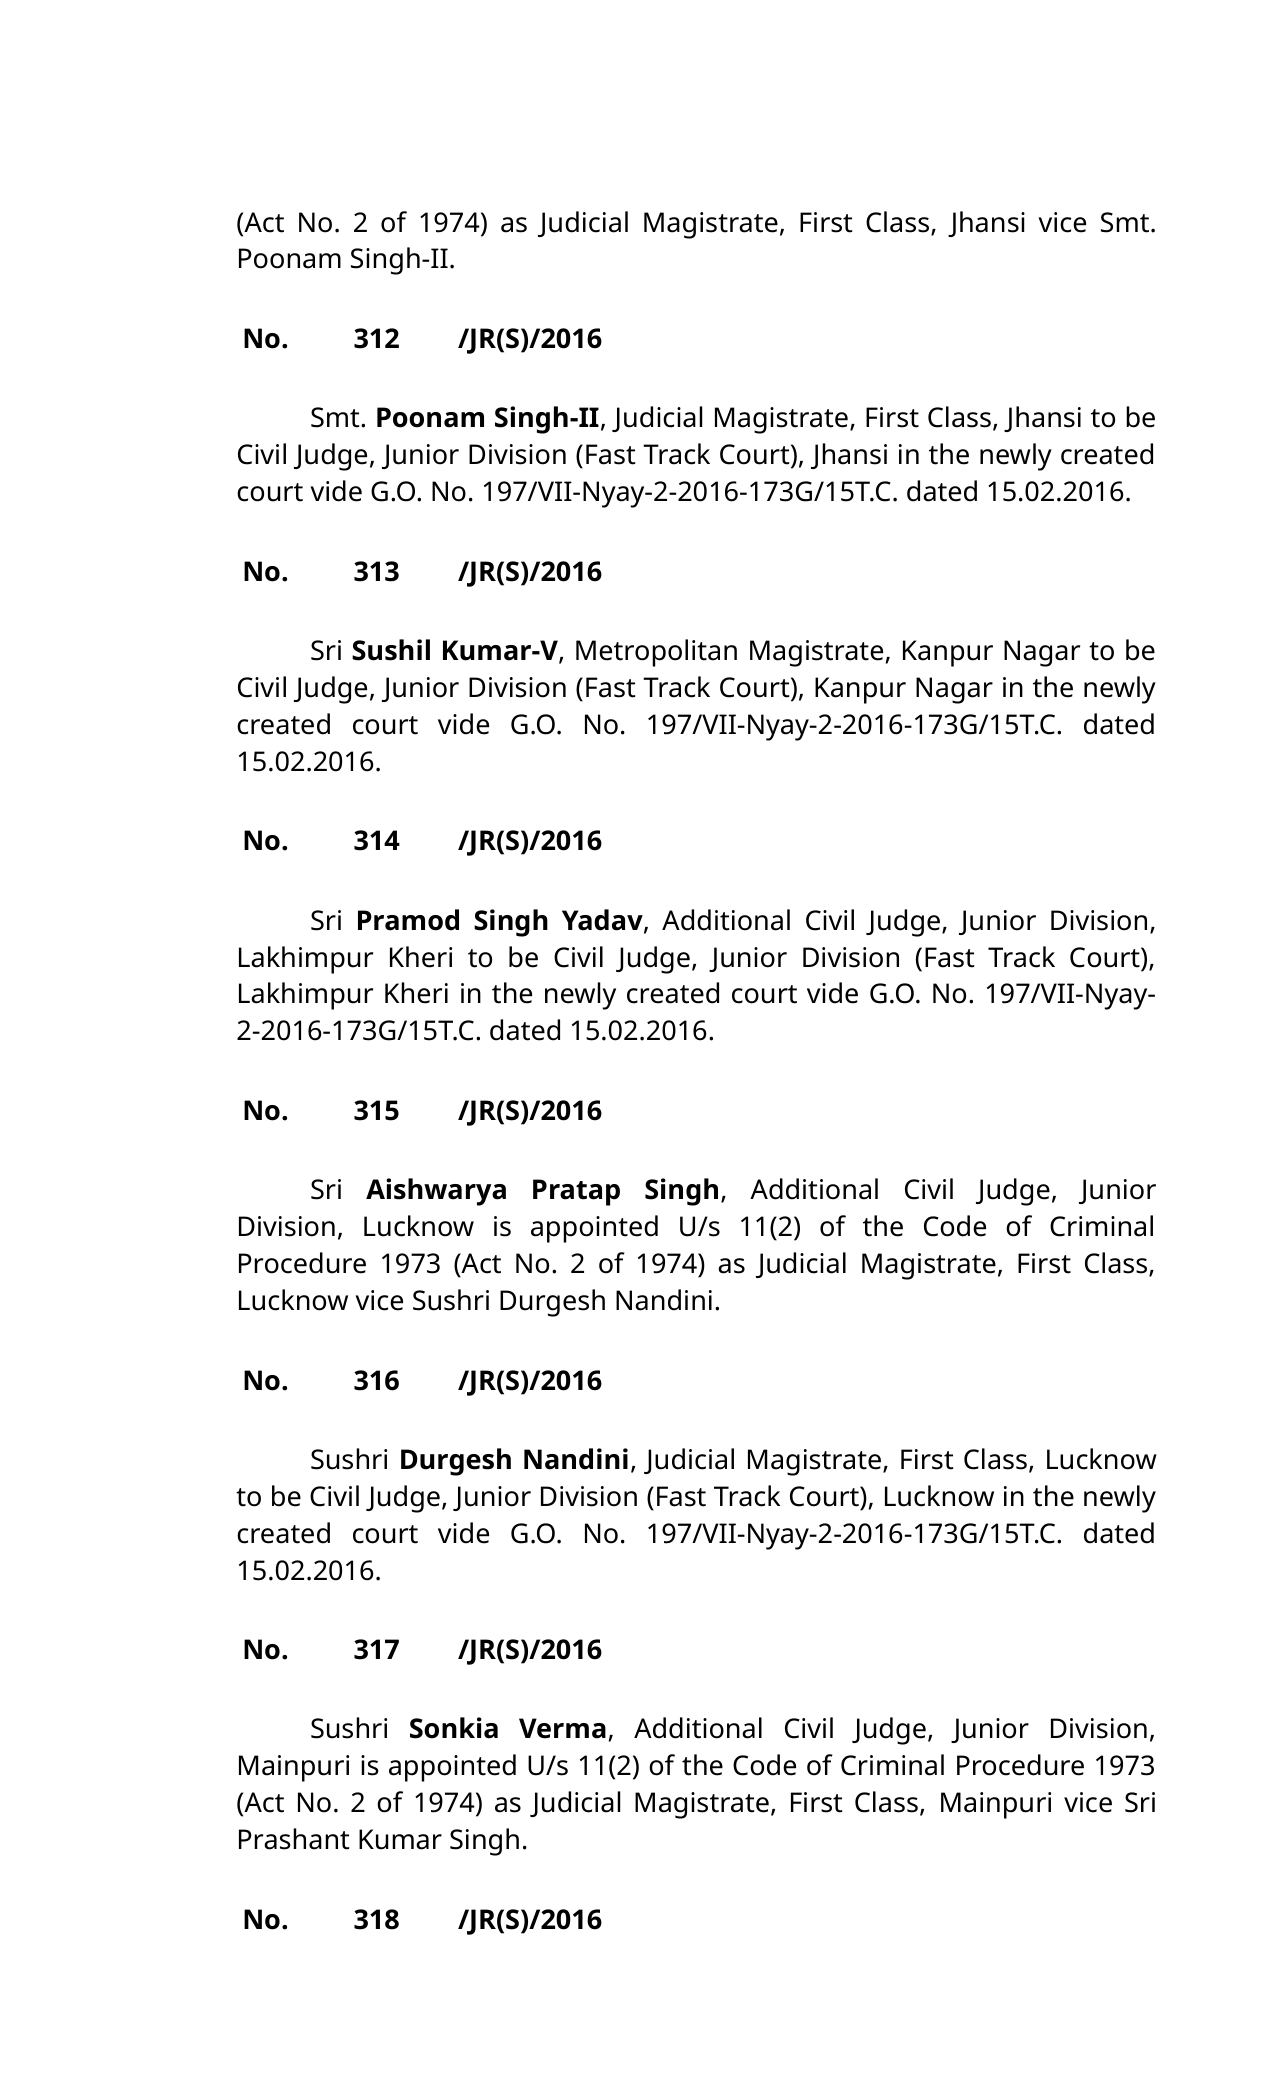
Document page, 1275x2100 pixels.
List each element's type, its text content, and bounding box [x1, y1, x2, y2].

table_header [310, 1625, 452, 1673]
table_header No. [236, 1894, 310, 1943]
text Sri Pramod Singh Yadav, Additional Civil Judge, Junior Division, Lakhimpur Kheri to be Civil Judge, Junior Division (Fast Track Court), Lakhimpur Kheri in the newly created court vide G.O. No. 197/VII-Nyay-2-2016-173G/15T.C. dated 15.02.2016. [236, 901, 1157, 1049]
table_header /JR(S)/2016 [452, 816, 640, 864]
table_header No. [236, 1625, 310, 1673]
table_header No. [236, 1355, 310, 1403]
table_header [310, 546, 452, 595]
text (Act No. 2 of 1974) as Judicial Magistrate, First Class, Jhansi vice Smt. Poonam Singh-II. [236, 203, 1157, 277]
table_header /JR(S)/2016 [452, 1355, 640, 1403]
table_header /JR(S)/2016 [452, 546, 640, 595]
table_header [310, 1355, 452, 1403]
text Sri Sushil Kumar-V, Metropolitan Magistrate, Kanpur Nagar to be Civil Judge, Junior Division (Fast Track Court), Kanpur Nagar in the newly created court vide G.O. No. 197/VII-Nyay-2-2016-173G/15T.C. dated 15.02.2016. [236, 632, 1157, 779]
table_header /JR(S)/2016 [452, 1894, 640, 1943]
table_header [310, 816, 452, 864]
table_header /JR(S)/2016 [452, 1625, 640, 1673]
table_header No. [236, 314, 310, 362]
table_header /JR(S)/2016 [452, 1086, 640, 1134]
table_header [310, 1086, 452, 1134]
table_header [310, 314, 452, 362]
table_header No. [236, 546, 310, 595]
text Smt. Poonam Singh-II, Judicial Magistrate, First Class, Jhansi to be Civil Judge, Junior Division (Fast Track Court), Jhansi in the newly created court vide G.O. No. 197/VII-Nyay-2-2016-173G/15T.C. dated 15.02.2016. [236, 399, 1157, 509]
table_header No. [236, 816, 310, 864]
table_header [310, 1894, 452, 1943]
table_header /JR(S)/2016 [452, 314, 640, 362]
text Sri Aishwarya Pratap Singh, Additional Civil Judge, Junior Division, Lucknow is appointed U/s 11(2) of the Code of Criminal Procedure 1973 (Act No. 2 of 1974) as Judicial Magistrate, First Class, Lucknow vice Sushri Durgesh Nandini. [236, 1171, 1157, 1318]
text Sushri Sonkia Verma, Additional Civil Judge, Junior Division, Mainpuri is appointed U/s 11(2) of the Code of Criminal Procedure 1973 (Act No. 2 of 1974) as Judicial Magistrate, First Class, Mainpuri vice Sri Prashant Kumar Singh. [236, 1710, 1157, 1857]
text Sushri Durgesh Nandini, Judicial Magistrate, First Class, Lucknow to be Civil Judge, Junior Division (Fast Track Court), Lucknow in the newly created court vide G.O. No. 197/VII-Nyay-2-2016-173G/15T.C. dated 15.02.2016. [236, 1440, 1157, 1588]
table_header No. [236, 1086, 310, 1134]
